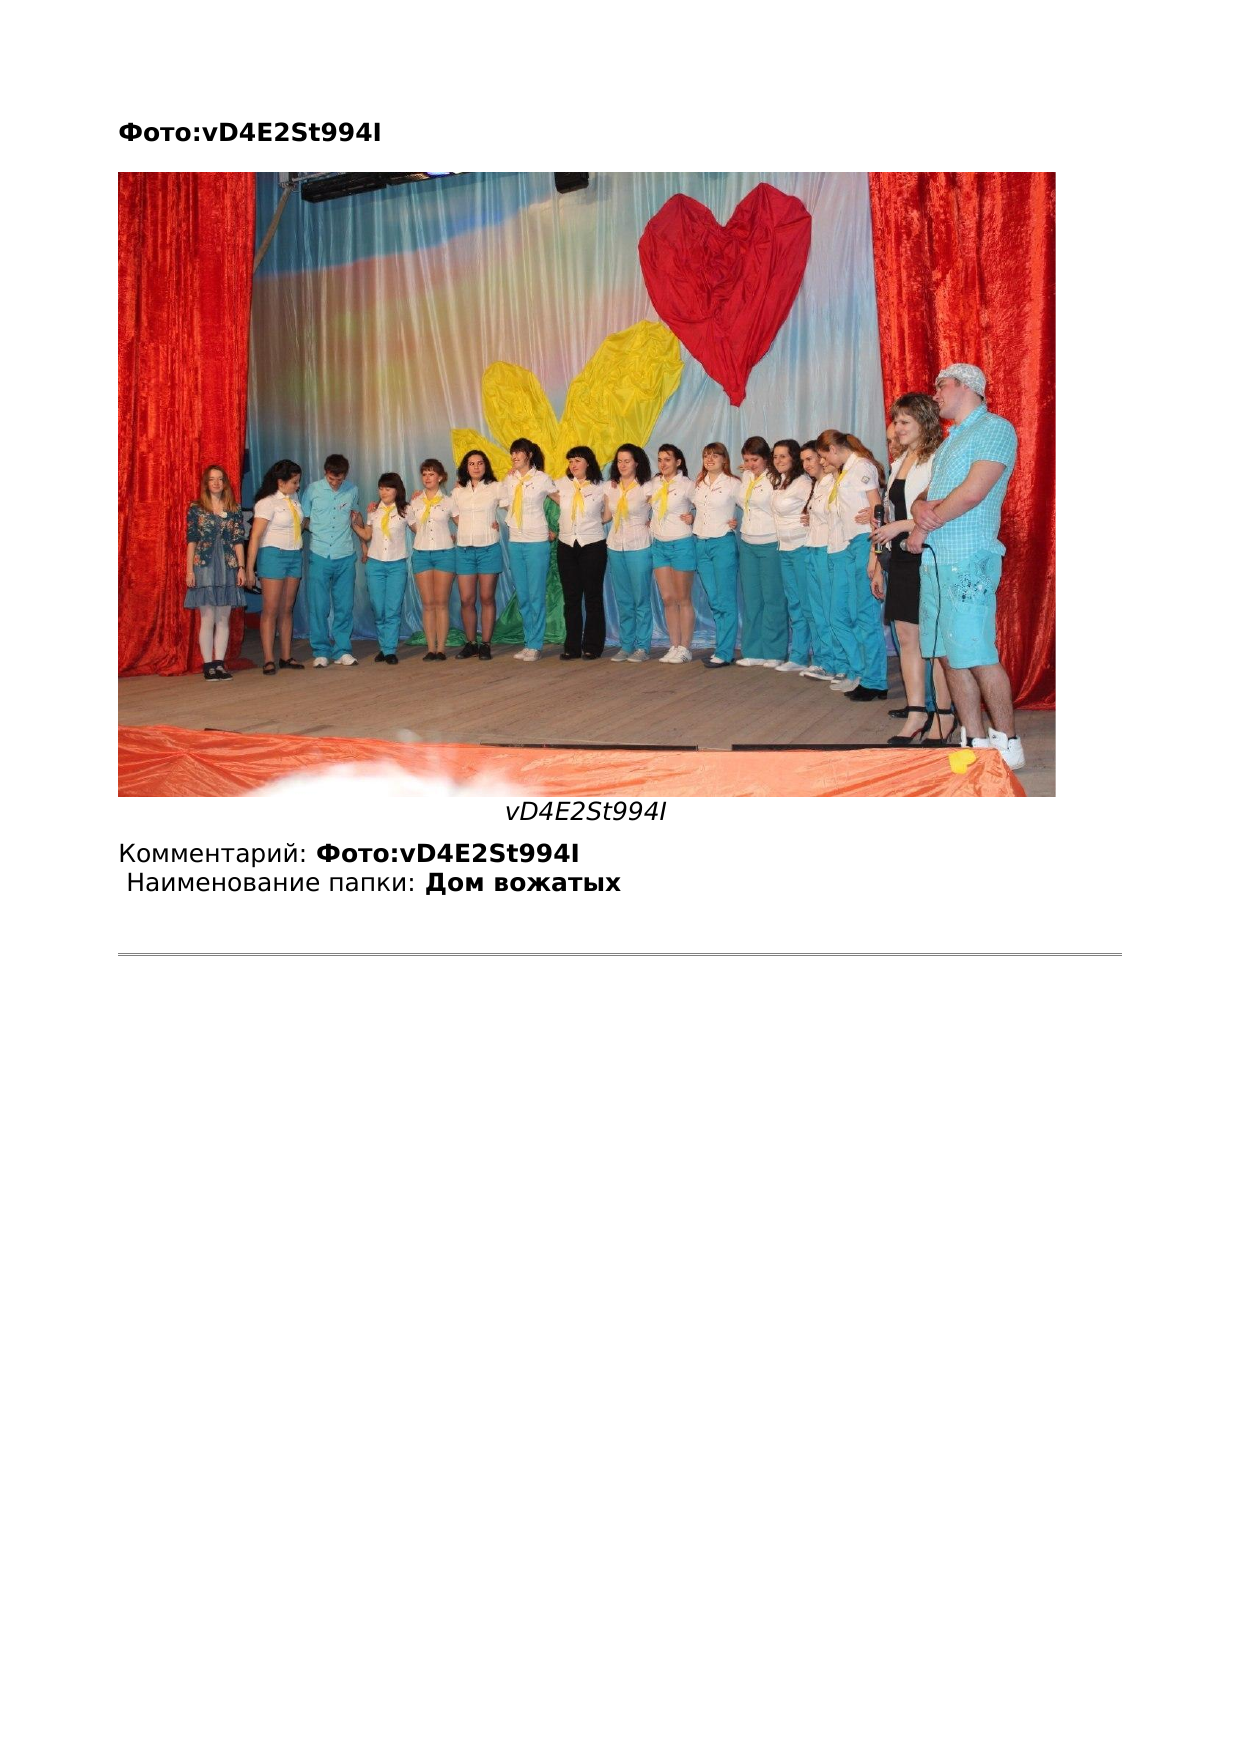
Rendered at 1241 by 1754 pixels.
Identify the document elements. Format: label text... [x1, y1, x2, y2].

picture [118, 172, 1056, 797]
text Комментарий: Фото:vD4E2St994I Наименование папки: Дом вожатых [118, 839, 1122, 926]
subtitle Фото:vD4E2St994I [118, 118, 1122, 147]
text vD4E2St994I [118, 797, 1056, 826]
